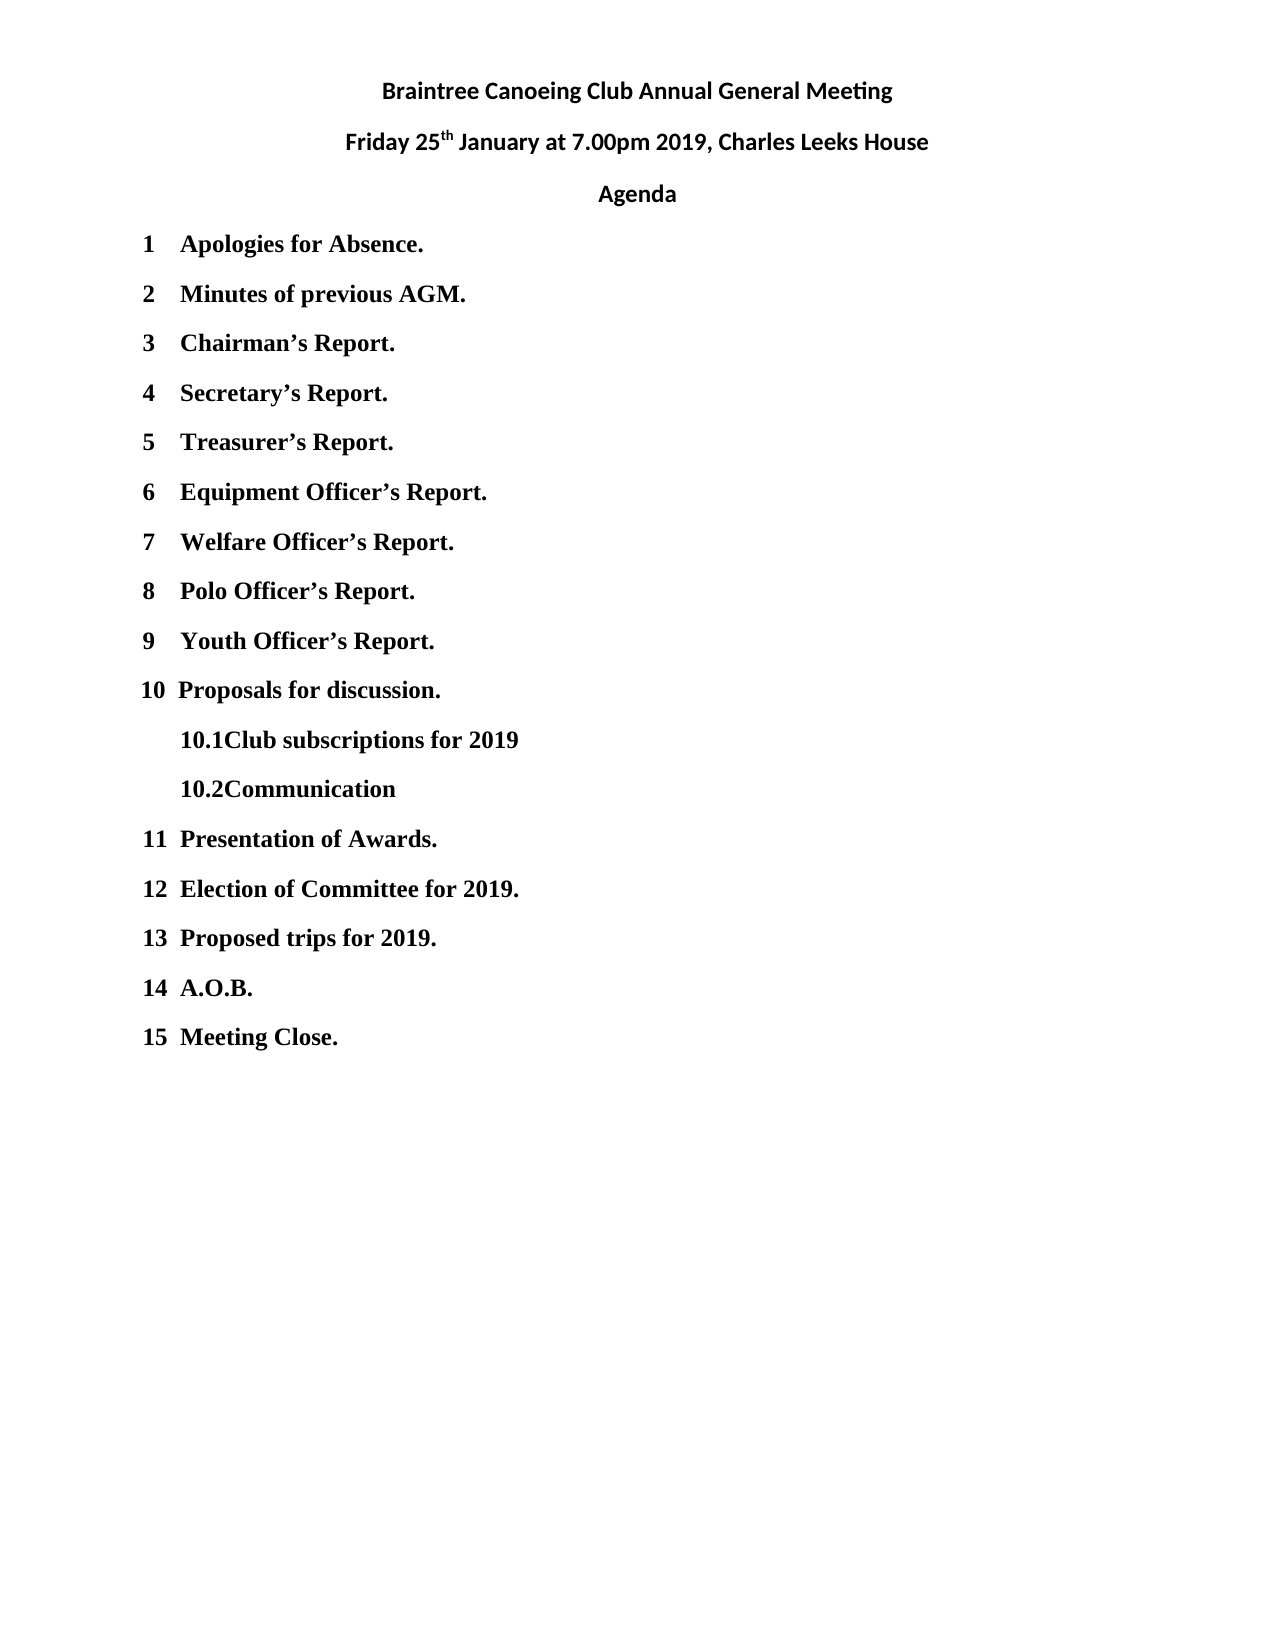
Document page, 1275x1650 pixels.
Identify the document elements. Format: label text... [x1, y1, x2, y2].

text Agenda [105, 178, 1170, 208]
list Welfare Officer’s Report. [142, 527, 1170, 555]
list Chairman’s Report. [142, 328, 1170, 357]
list Polo Officer’s Report. [142, 576, 1170, 605]
list Secretary’s Report. [142, 378, 1170, 407]
list Treasurer’s Report. [142, 427, 1170, 456]
list Apologies for Absence. [142, 229, 1170, 258]
list Club subscriptions for 2019 [180, 725, 1170, 754]
list Election of Committee for 2019. [142, 874, 1170, 902]
list Meeting Close. [142, 1022, 1170, 1051]
list Proposed trips for 2019. [142, 923, 1170, 952]
list Proposals for discussion. [140, 675, 1170, 704]
list A.O.B. [142, 973, 1170, 1002]
list Minutes of previous AGM. [142, 279, 1170, 307]
text Friday 25th January at 7.00pm 2019, Charles Leeks House [105, 126, 1170, 157]
text Braintree Canoeing Club Annual General Meeting [105, 75, 1170, 106]
list Equipment Officer’s Report. [142, 477, 1170, 506]
list Presentation of Awards. [142, 824, 1170, 853]
list Communication [180, 774, 1170, 803]
list Youth Officer’s Report. [142, 626, 1170, 654]
